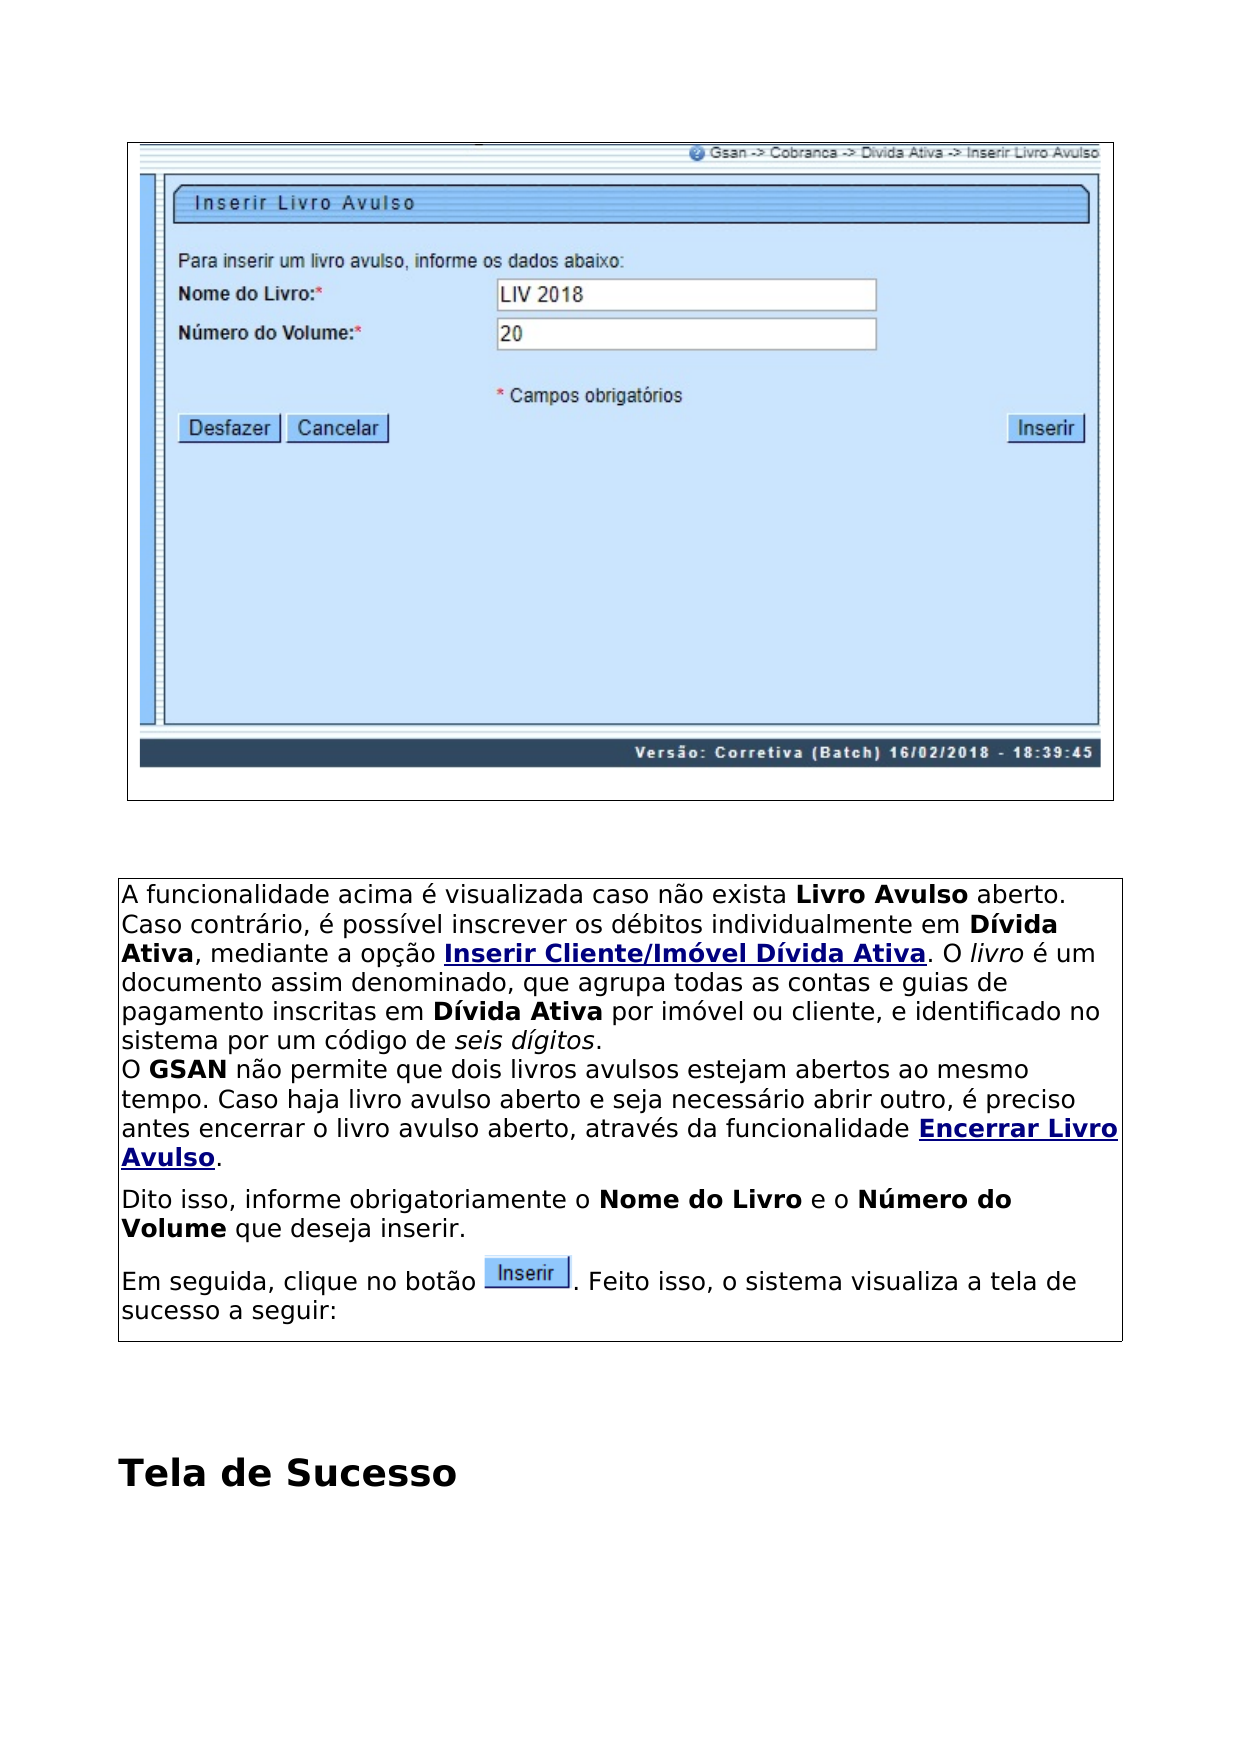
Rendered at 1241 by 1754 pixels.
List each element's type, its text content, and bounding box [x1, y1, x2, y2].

table_header [128, 143, 1113, 800]
picture [139, 144, 1101, 769]
subtitle Tela de Sucesso [118, 1451, 1122, 1495]
picture [484, 1255, 573, 1290]
table_header A funcionalidade acima é visualizada caso não exista Livro Avulso aberto. Caso contrário, é possível inscrever os débitos individualmente em Dívida Ativa, mediante a opção Inserir Cliente/Imóvel Dívida Ativa. O livro é um documento assim denominado, que agrupa todas as contas e guias de pagamento inscritas em Dívida Ativa por imóvel ou cliente, e identificado no sistema por um código de seis dígitos. O GSAN não permite que dois livros avulsos estejam abertos ao mesmo tempo. Caso haja livro avulso aberto e seja necessário abrir outro, é preciso antes encerrar o livro avulso aberto, através da funcionalidade Encerrar Livro Avulso. Dito isso, informe obrigatoriamente o Nome do Livro e o Número do Volume que deseja inserir. Em seguida, clique no botão . Feito isso, o sistema visualiza a tela de sucesso a seguir: [119, 879, 1122, 1341]
